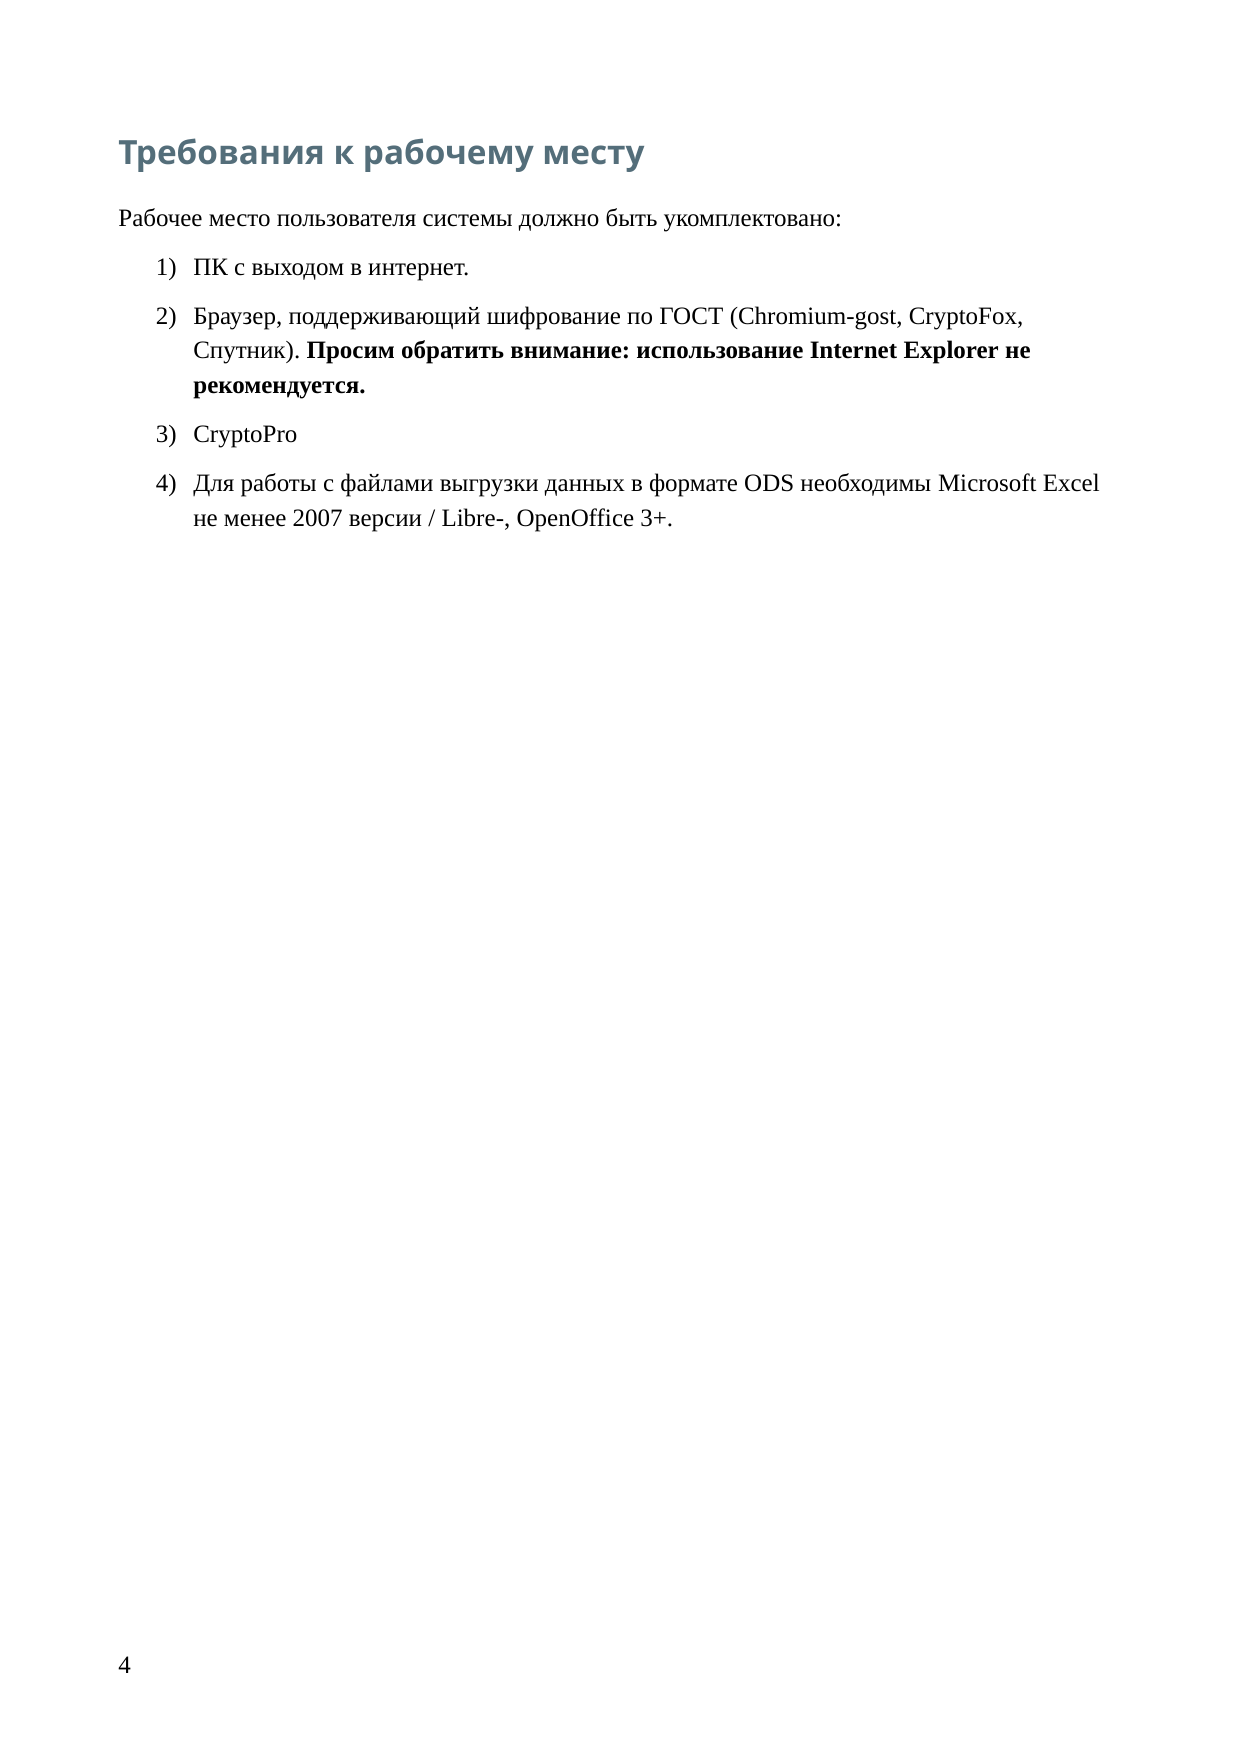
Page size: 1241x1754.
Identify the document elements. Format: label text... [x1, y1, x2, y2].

list ПК с выходом в интернет. [156, 252, 1122, 281]
text Рабочее место пользователя системы должно быть укомплектовано: [118, 203, 1122, 232]
list Для работы с файлами выгрузки данных в формате ODS необходимы Microsoft Excel не менее 2007 версии / Libre-, OpenOffice 3+. [156, 468, 1122, 531]
list Браузер, поддерживающий шифрование по ГОСТ (Chromium-gost, CryptoFox, Спутник). Просим обратить внимание: использование Internet Explorer не рекомендуется. [156, 301, 1122, 399]
list CryptoPro [156, 419, 1122, 448]
subtitle Требования к рабочему месту [118, 129, 1122, 174]
